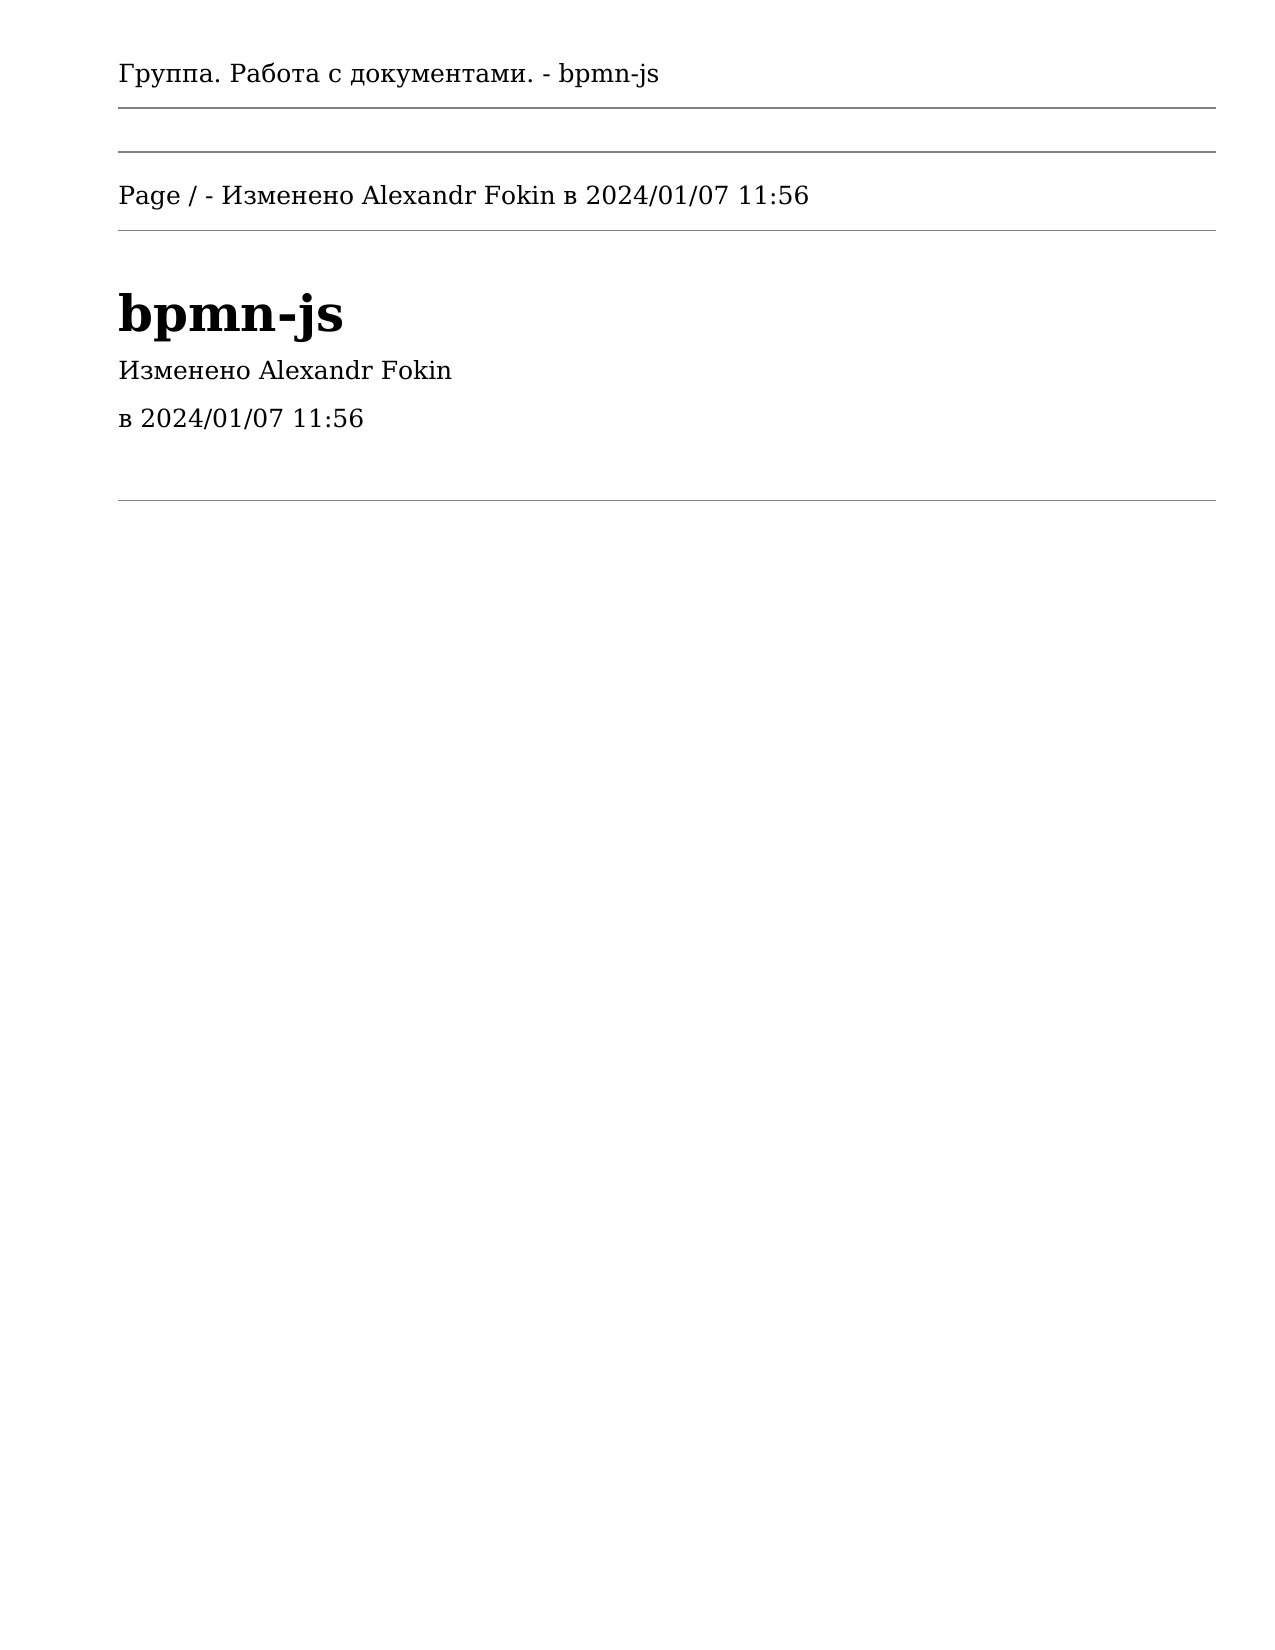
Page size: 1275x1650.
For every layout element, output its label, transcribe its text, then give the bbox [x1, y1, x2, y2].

text Группа. Работа с документами. - bpmn-js [118, 59, 1216, 88]
subtitle bpmn-js [118, 284, 1216, 343]
text Page / - Изменено Alexandr Fokin в 2024/01/07 11:56 [118, 182, 1216, 211]
text Изменено Alexandr Fokin [118, 356, 1216, 385]
text в 2024/01/07 11:56 [118, 404, 1216, 433]
